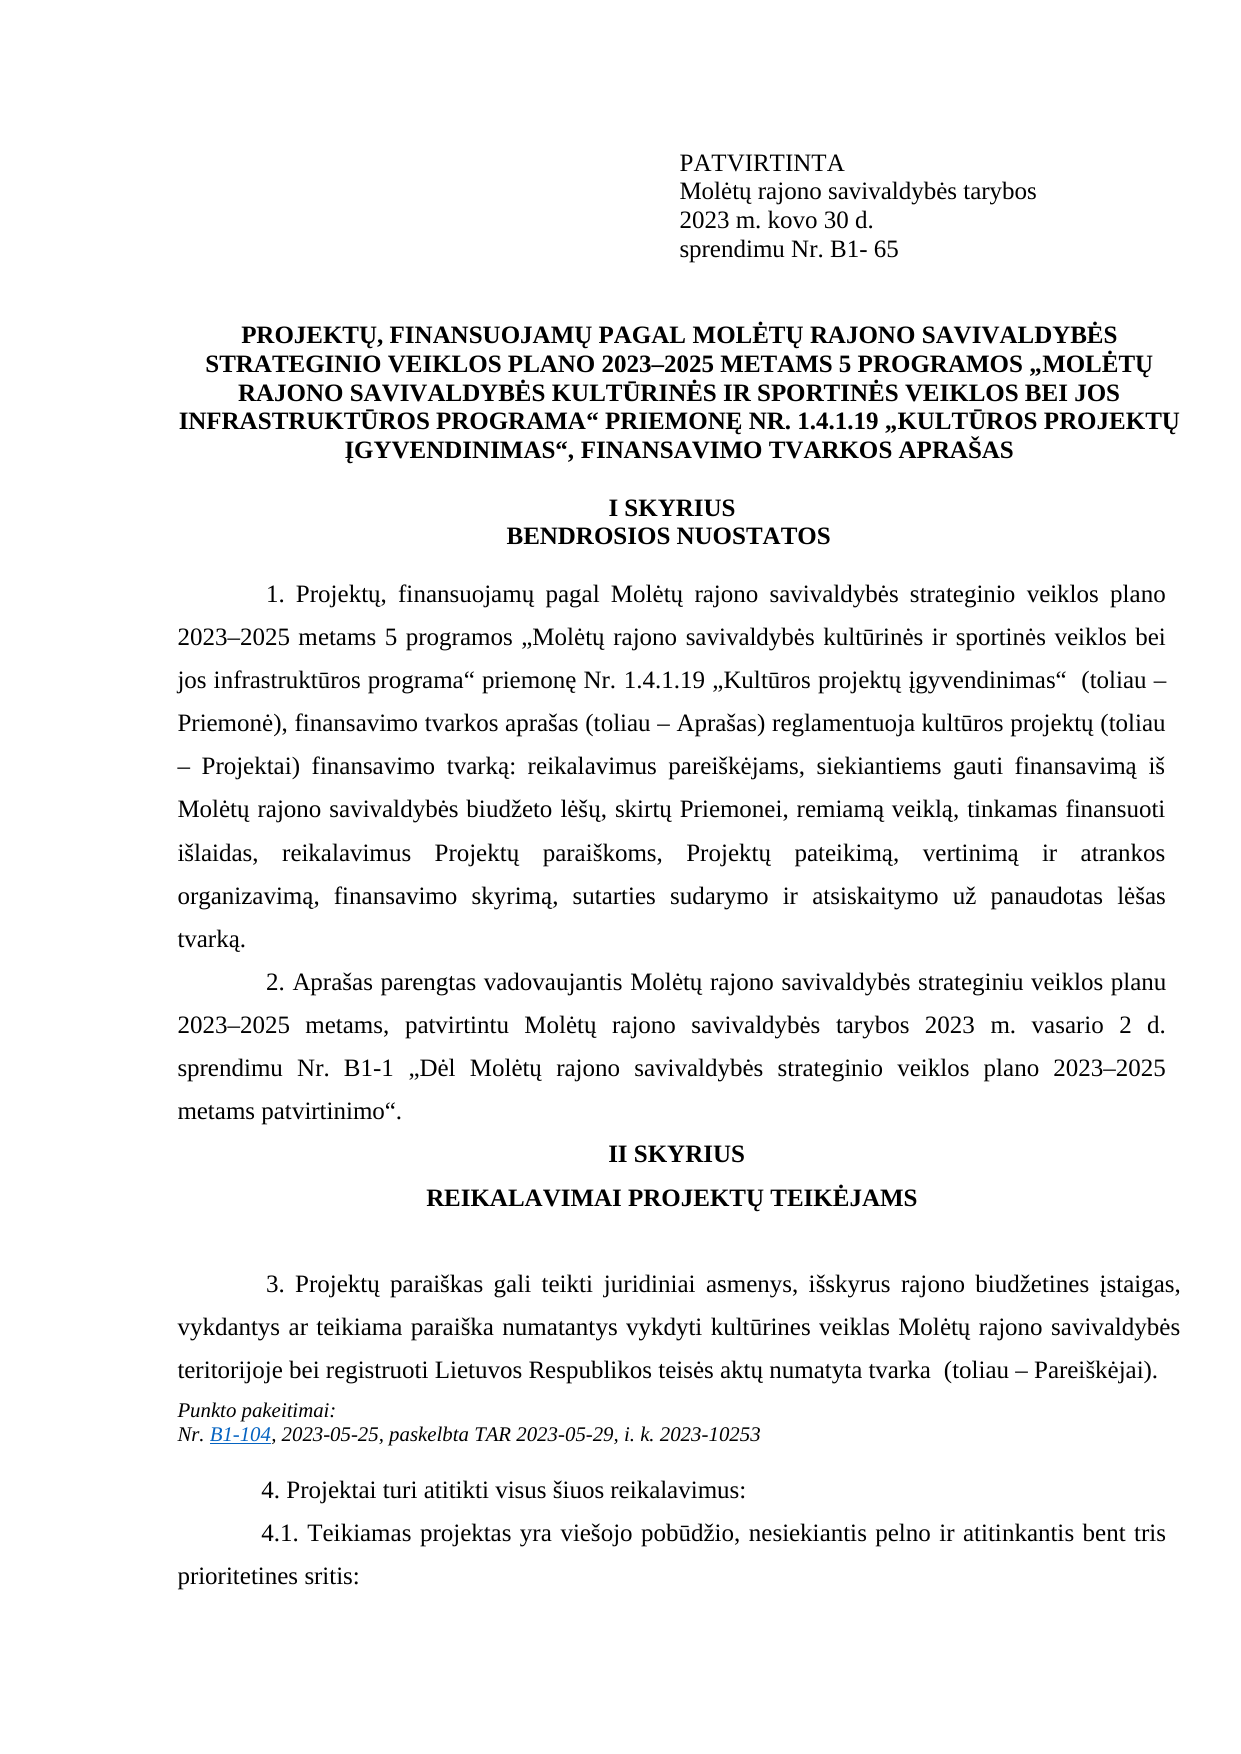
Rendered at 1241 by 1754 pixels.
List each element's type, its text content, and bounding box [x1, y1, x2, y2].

text 4.1. Teikiamas projektas yra viešojo pobūdžio, nesiekiantis pelno ir atitinkantis bent tris prioritetines sritis: [177, 1518, 1167, 1590]
text 3. Projektų paraiškas gali teikti juridiniai asmenys, išskyrus rajono biudžetines įstaigas, vykdantys ar teikiama paraiška numatantys vykdyti kultūrines veiklas Molėtų rajono savivaldybės teritorijoje bei registruoti Lietuvos Respublikos teisės aktų numatyta tvarka (toliau – Pareiškėjai). [177, 1269, 1181, 1384]
text Punkto pakeitimai: [177, 1398, 1181, 1422]
text 1. Projektų, finansuojamų pagal Molėtų rajono savivaldybės strateginio veiklos plano 2023–2025 metams 5 programos „Molėtų rajono savivaldybės kultūrinės ir sportinės veiklos bei jos infrastruktūros programa“ priemonę Nr. 1.4.1.19 „Kultūros projektų įgyvendinimas“ (toliau – Priemonė), finansavimo tvarkos aprašas (toliau – Aprašas) reglamentuoja kultūros projektų (toliau – Projektai) finansavimo tvarką: reikalavimus pareiškėjams, siekiantiems gauti finansavimą iš Molėtų rajono savivaldybės biudžeto lėšų, skirtų Priemonei, remiamą veiklą, tinkamas finansuoti išlaidas, reikalavimus Projektų paraiškoms, Projektų pateikimą, vertinimą ir atrankos organizavimą, finansavimo skyrimą, sutarties sudarymo ir atsiskaitymo už panaudotas lėšas tvarką. [177, 579, 1167, 953]
text PROJEKTŲ, FINANSUOJAMŲ PAGAL MOLĖTŲ RAJONO SAVIVALDYBĖS STRATEGINIO VEIKLOS PLANO 2023–2025 METAMS 5 PROGRAMOS „MOLĖTŲ RAJONO SAVIVALDYBĖS KULTŪRINĖS IR SPORTINĖS VEIKLOS BEI JOS INFRASTRUKTŪROS PROGRAMA“ PRIEMONĘ NR. 1.4.1.19 „KULTŪROS PROJEKTŲ ĮGYVENDINIMAS“, FINANSAVIMO TVARKOS APRAŠAS [177, 320, 1181, 464]
text Nr. B1-104, 2023-05-25, paskelbta TAR 2023-05-29, i. k. 2023-10253 [177, 1422, 1181, 1446]
text PATVIRTINTA [177, 148, 1181, 176]
text 2023 m. kovo 30 d. [177, 205, 1181, 234]
text II SKYRIUS [177, 1139, 1167, 1168]
text sprendimu Nr. B1- 65 [177, 234, 1181, 263]
text REIKALAVIMAI PROJEKTŲ TEIKĖJAMS [177, 1183, 1167, 1211]
text BENDROSIOS NUOSTATOS [177, 521, 1166, 550]
text 2. Aprašas parengtas vadovaujantis Molėtų rajono savivaldybės strateginiu veiklos planu 2023–2025 metams, patvirtintu Molėtų rajono savivaldybės tarybos 2023 m. vasario 2 d. sprendimu Nr. B1-1 „Dėl Molėtų rajono savivaldybės strateginio veiklos plano 2023–2025 metams patvirtinimo“. [177, 967, 1167, 1125]
text Molėtų rajono savivaldybės tarybos [177, 176, 1181, 205]
text I SKYRIUS [177, 493, 1166, 521]
text 4. Projektai turi atitikti visus šiuos reikalavimus: [177, 1475, 1167, 1504]
